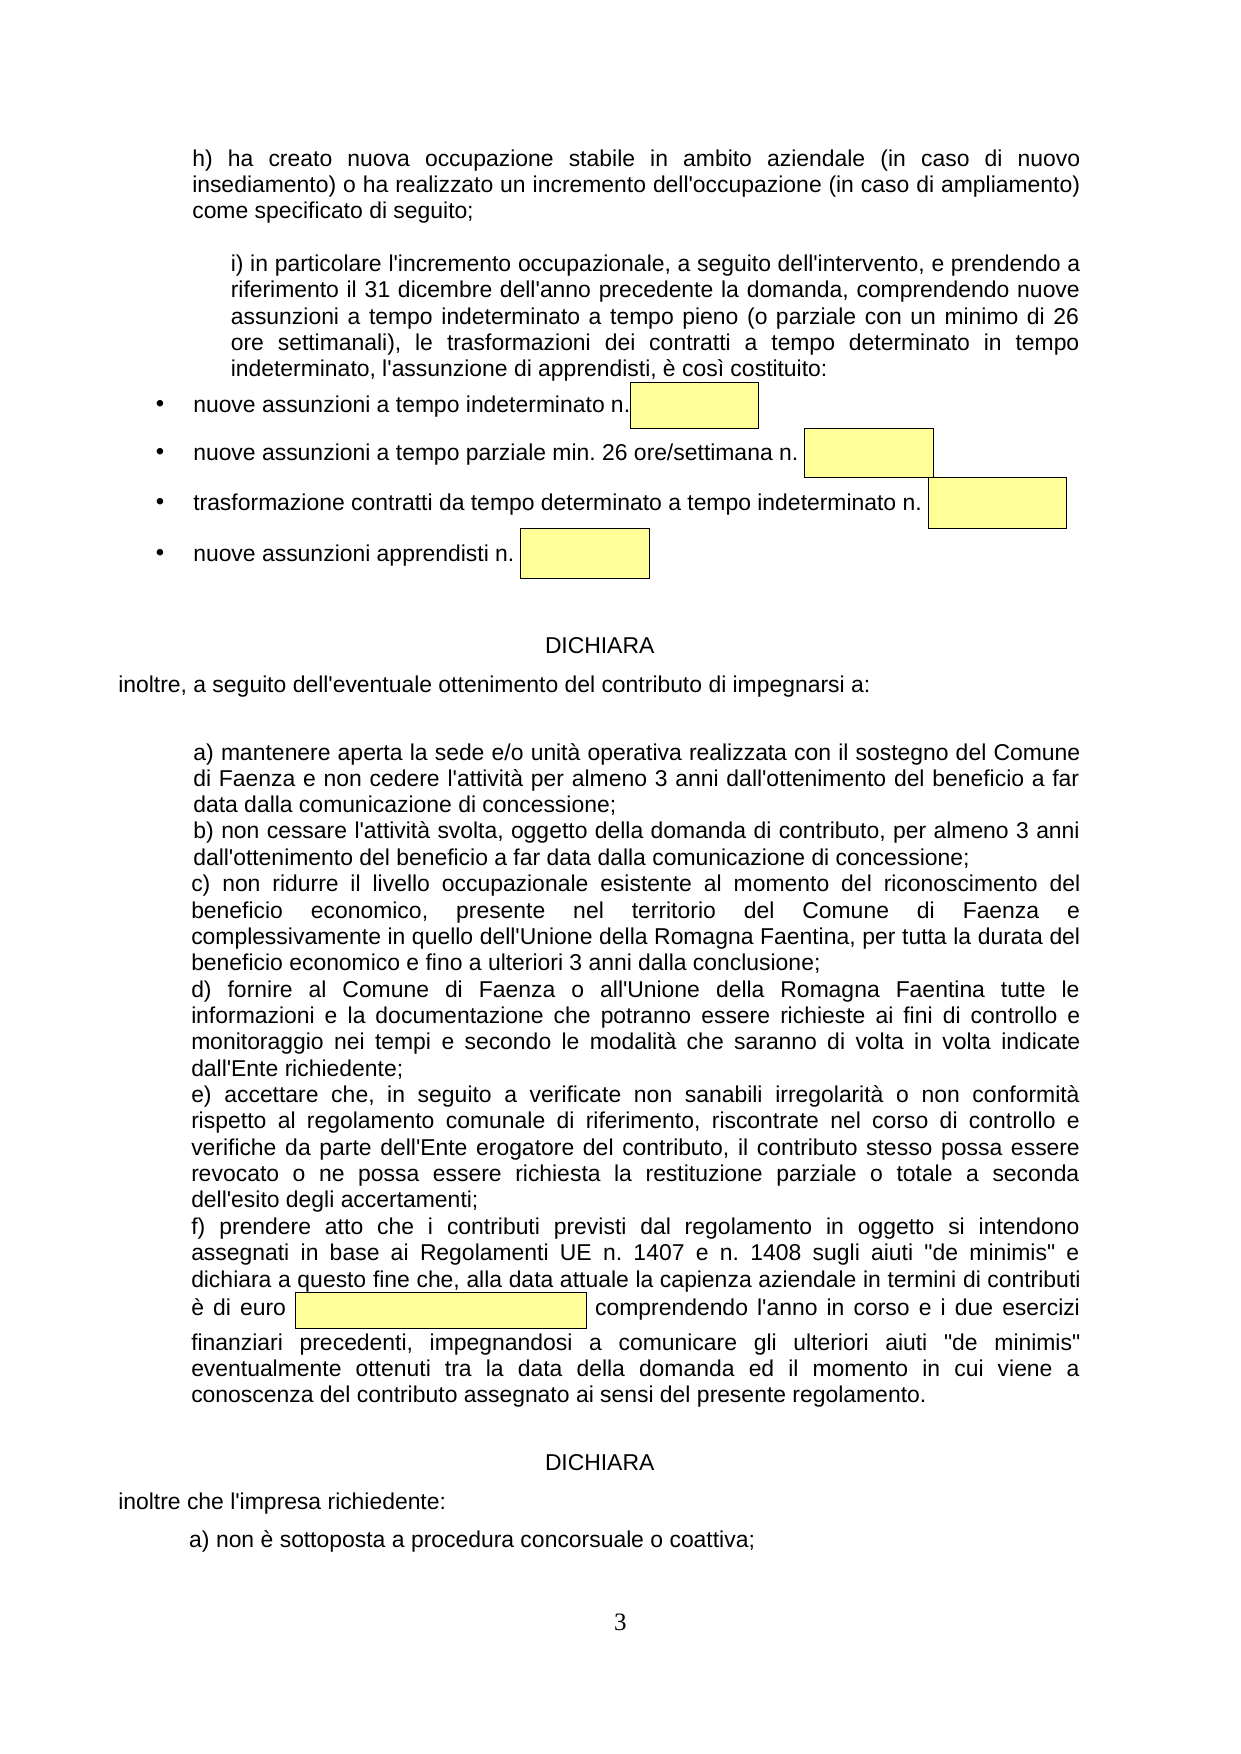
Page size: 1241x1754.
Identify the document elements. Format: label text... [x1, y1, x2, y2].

list [650, 528, 1122, 578]
text inoltre che l'impresa richiedente: [118, 1488, 1081, 1514]
list trasformazione contratti da tempo determinato a tempo indeterminato n. [156, 477, 928, 528]
list nuove assunzioni apprendisti n. [156, 528, 520, 578]
text e) accettare che, in seguito a verificate non sanabili irregolarità o non conformità rispetto al regolamento comunale di riferimento, riscontrate nel corso di controllo e verifiche da parte dell'Ente erogatore del contributo, il contributo stesso possa essere revocato o ne possa essere richiesta la restituzione parziale o totale a seconda dell'esito degli accertamenti; [191, 1081, 1081, 1213]
text DICHIARA [118, 632, 1081, 658]
list nuove assunzioni a tempo parziale min. 26 ore/settimana n. [156, 428, 804, 477]
list [934, 428, 1122, 477]
text a) mantenere aperta la sede e/o unità operativa realizzata con il sostegno del Comune di Faenza e non cedere l'attività per almeno 3 anni dall'ottenimento del beneficio a far data dalla comunicazione di concessione; [193, 738, 1081, 817]
list [759, 382, 1122, 428]
text c) non ridurre il livello occupazionale esistente al momento del riconoscimento del beneficio economico, presente nel territorio del Comune di Faenza e complessivamente in quello dell'Unione della Romagna Faentina, per tutta la durata del beneficio economico e fino a ulteriori 3 anni dalla conclusione; [191, 870, 1081, 976]
text a) non è sottoposta a procedura concorsuale o coattiva; [189, 1526, 1081, 1553]
text f) prendere atto che i contributi previsti dal regolamento in oggetto si intendono assegnati in base ai Regolamenti UE n. 1407 e n. 1408 sugli aiuti "de minimis" e dichiara a questo fine che, alla data attuale la capienza aziendale in termini di contributi è di euro comprendendo l'anno in corso e i due esercizi finanziari precedenti, impegnandosi a comunicare gli ulteriori aiuti "de minimis" eventualmente ottenuti tra la data della domanda ed il momento in cui viene a conoscenza del contributo assegnato ai sensi del presente regolamento. [191, 1213, 1081, 1407]
text inoltre, a seguito dell'eventuale ottenimento del contributo di impegnarsi a: [118, 671, 1081, 697]
list i) in particolare l'incremento occupazionale, a seguito dell'intervento, e prendendo a riferimento il 31 dicembre dell'anno precedente la domanda, comprendendo nuove assunzioni a tempo indeterminato a tempo pieno (o parziale con un minimo di 26 ore settimanali), le trasformazioni dei contratti a tempo determinato in tempo indeterminato, l'assunzione di apprendisti, è così costituito: [231, 250, 1081, 382]
text b) non cessare l'attività svolta, oggetto della domanda di contributo, per almeno 3 anni dall'ottenimento del beneficio a far data dalla comunicazione di concessione; [193, 817, 1081, 870]
list [1067, 477, 1122, 528]
text h) ha creato nuova occupazione stabile in ambito aziendale (in caso di nuovo insediamento) o ha realizzato un incremento dell'occupazione (in caso di ampliamento) come specificato di seguito; [192, 144, 1081, 223]
text d) fornire al Comune di Faenza o all'Unione della Romagna Faentina tutte le informazioni e la documentazione che potranno essere richieste ai fini di controllo e monitoraggio nei tempi e secondo le modalità che saranno di volta in volta indicate dall'Ente richiedente; [191, 976, 1081, 1081]
list nuove assunzioni a tempo indeterminato n. [156, 382, 630, 428]
text DICHIARA [118, 1449, 1081, 1475]
